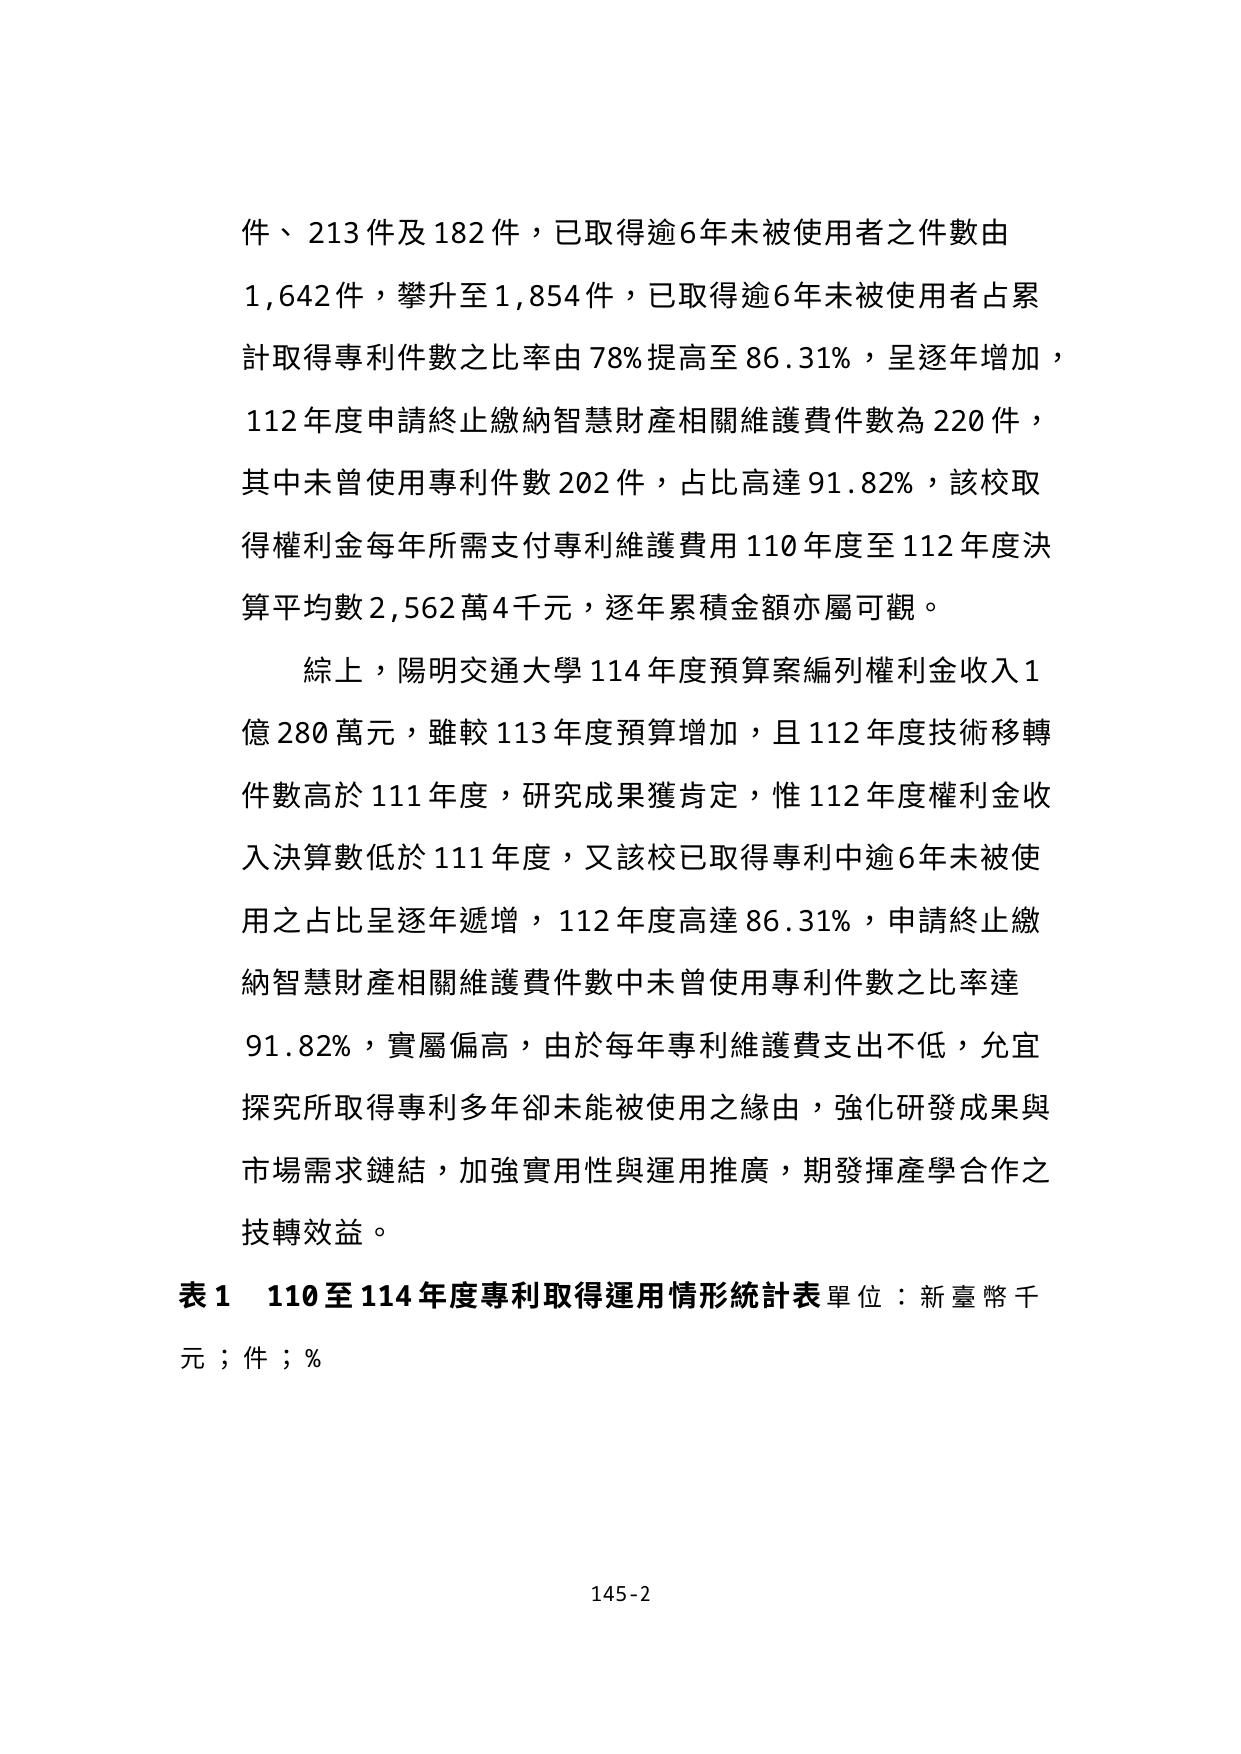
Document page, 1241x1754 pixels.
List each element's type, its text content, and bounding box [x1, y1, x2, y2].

text 表1 110至114年度專利取得運用情形統計表單位：新臺幣千元；件；% [177, 1252, 1063, 1377]
text 綜上，陽明交通大學114年度預算案編列權利金收入1億280萬元，雖較113年度預算增加，且112年度技術移轉件數高於111年度，研究成果獲肯定，惟112年度權利金收入決算數低於111年度，又該校已取得專利中逾6年未被使用之占比呈逐年遞增，112年度高達86.31%，申請終止繳納智慧財產相關維護費件數中未曾使用專利件數之比率達91.82%，實屬偏高，由於每年專利維護費支出不低，允宜探究所取得專利多年卻未能被使用之緣由，強化研發成果與市場需求鏈結，加強實用性與運用推廣，期發揮產學合作之技轉效益。 [236, 627, 1063, 1252]
text 114年度預計取得專利件數為188件，經觀察110年度至112年度取得專利情形，各年度取得專利件數分別為178件、213件及182件，已取得逾6年未被使用者之件數由1,642件，攀升至1,854件，已取得逾6年未被使用者占累計取得專利件數之比率由78%提高至86.31%，呈逐年增加，112年度申請終止繳納智慧財產相關維護費件數為220件，其中未曾使用專利件數202件，占比高達91.82%，該校取得權利金每年所需支付專利維護費用110年度至112年度決算平均數2,562萬4千元，逐年累積金額亦屬可觀。 [236, 189, 1063, 627]
